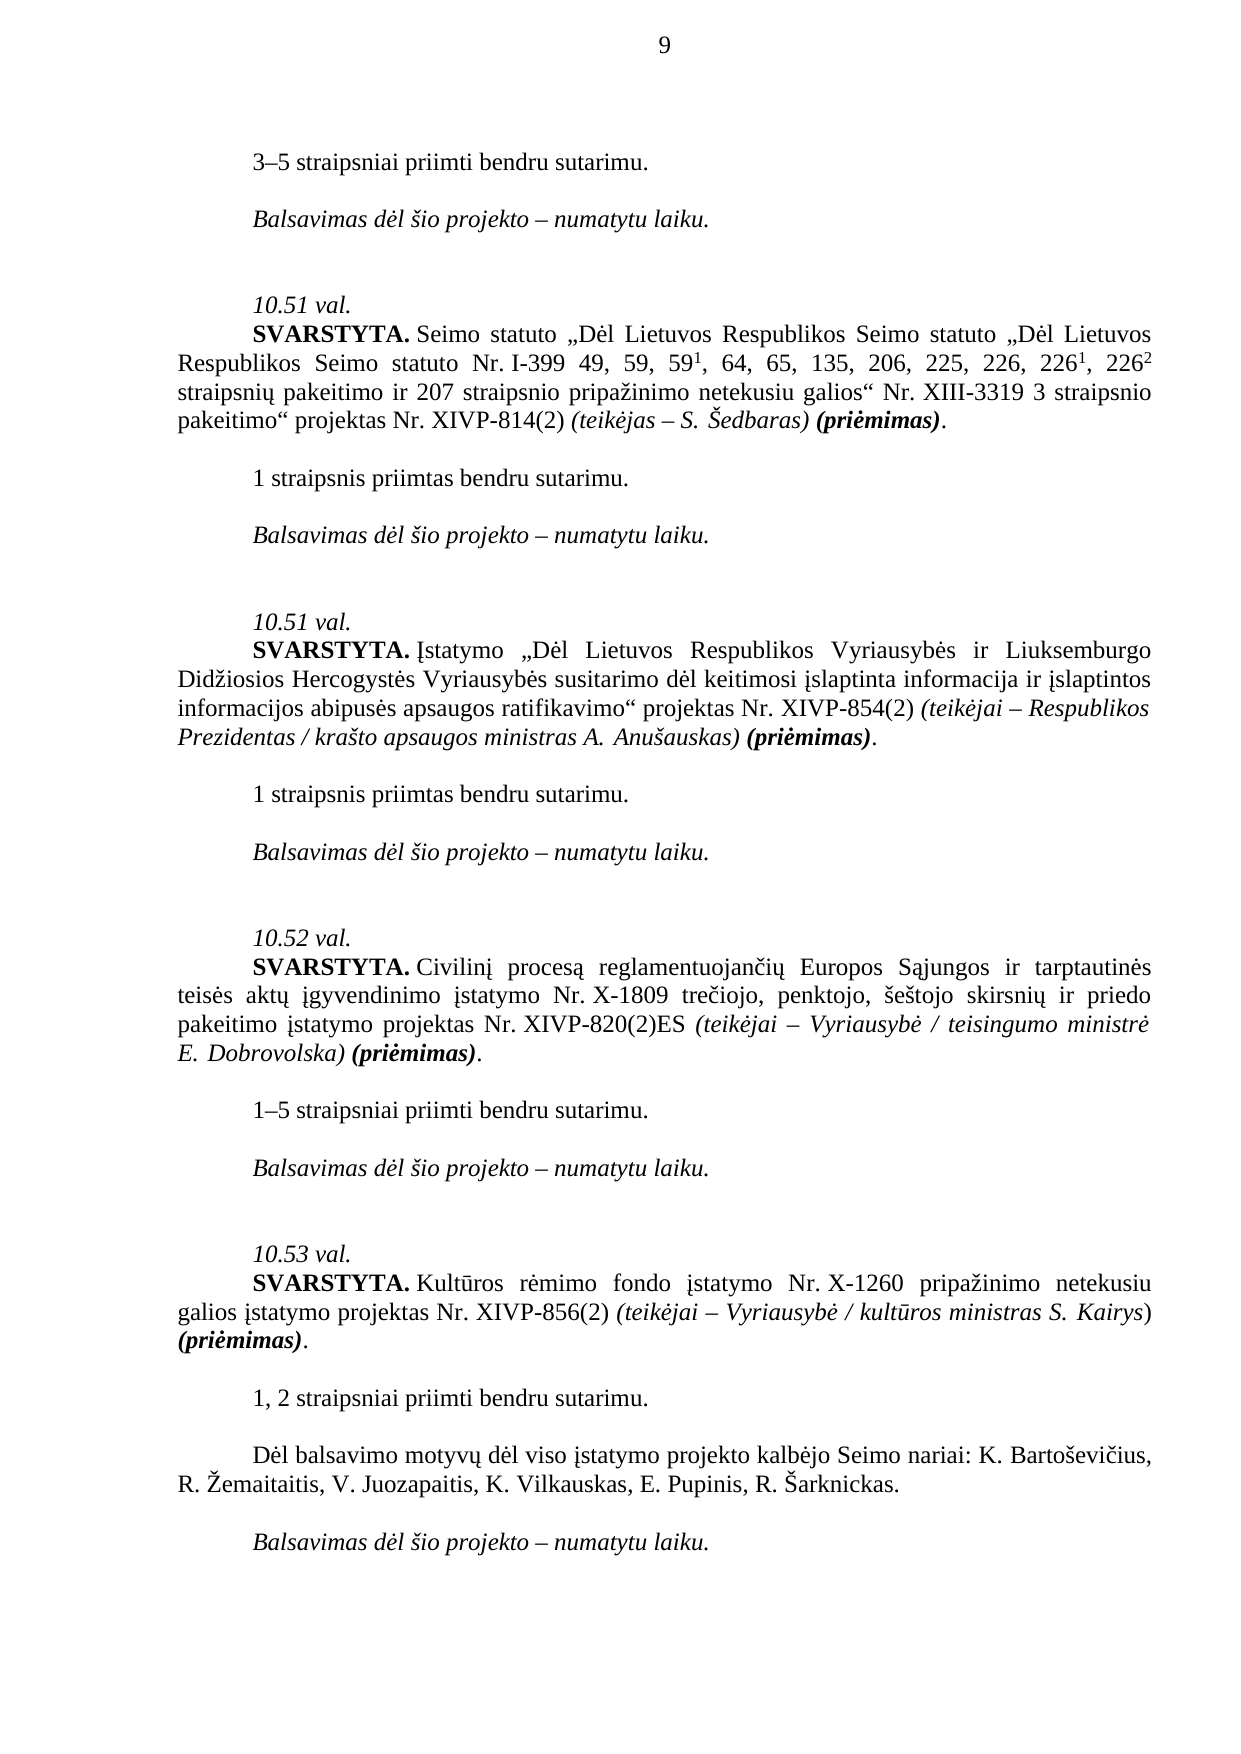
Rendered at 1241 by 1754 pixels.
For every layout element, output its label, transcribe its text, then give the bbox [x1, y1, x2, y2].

text 1 straipsnis priimtas bendru sutarimu. [177, 779, 1152, 808]
text 10.51 val. [177, 607, 1152, 636]
text Dėl balsavimo motyvų dėl viso įstatymo projekto kalbėjo Seimo nariai: K. Bartoševičius, R. Žemaitaitis, V. Juozapaitis, K. Vilkauskas, E. Pupinis, R. Šarknickas. [177, 1441, 1152, 1498]
text 1 straipsnis priimtas bendru sutarimu. [177, 463, 1152, 492]
text SVARSTYTA. Kultūros rėmimo fondo įstatymo Nr. X-1260 pripažinimo netekusiu galios įstatymo projektas Nr. XIVP-856(2) (teikėjai – Vyriausybė / kultūros ministras S. Kairys) (priėmimas). [177, 1268, 1152, 1354]
text 10.51 val. [177, 291, 1152, 319]
text 10.52 val. [177, 923, 1152, 952]
text SVARSTYTA. Civilinį procesą reglamentuojančių Europos Sąjungos ir tarptautinės teisės aktų įgyvendinimo įstatymo Nr. X-1809 trečiojo, penktojo, šeštojo skirsnių ir priedo pakeitimo įstatymo projektas Nr. XIVP-820(2)ES (teikėjai – Vyriausybė / teisingumo ministrė E. Dobrovolska) (priėmimas). [177, 952, 1152, 1067]
text Balsavimas dėl šio projekto – numatytu laiku. [177, 204, 1152, 233]
text Balsavimas dėl šio projekto – numatytu laiku. [177, 1527, 1152, 1556]
text Balsavimas dėl šio projekto – numatytu laiku. [177, 521, 1152, 549]
text Balsavimas dėl šio projekto – numatytu laiku. [177, 837, 1152, 866]
text 10.53 val. [177, 1239, 1152, 1268]
text 3–5 straipsniai priimti bendru sutarimu. [177, 147, 1152, 176]
text 1, 2 straipsniai priimti bendru sutarimu. [177, 1383, 1152, 1412]
text 1–5 straipsniai priimti bendru sutarimu. [177, 1096, 1152, 1124]
text SVARSTYTA. Įstatymo „Dėl Lietuvos Respublikos Vyriausybės ir Liuksemburgo Didžiosios Hercogystės Vyriausybės susitarimo dėl keitimosi įslaptinta informacija ir įslaptintos informacijos abipusės apsaugos ratifikavimo“ projektas Nr. XIVP-854(2) (teikėjai – Respublikos Prezidentas / krašto apsaugos ministras A. Anušauskas) (priėmimas). [177, 636, 1152, 751]
text SVARSTYTA. Seimo statuto „Dėl Lietuvos Respublikos Seimo statuto „Dėl Lietuvos Respublikos Seimo statuto Nr. I-399 49, 59, 591, 64, 65, 135, 206, 225, 226, 2261, 2262 straipsnių pakeitimo ir 207 straipsnio pripažinimo netekusiu galios“ Nr. XIII-3319 3 straipsnio pakeitimo“ projektas Nr. XIVP-814(2) (teikėjas – S. Šedbaras) (priėmimas). [177, 319, 1152, 434]
text Balsavimas dėl šio projekto – numatytu laiku. [177, 1153, 1152, 1182]
